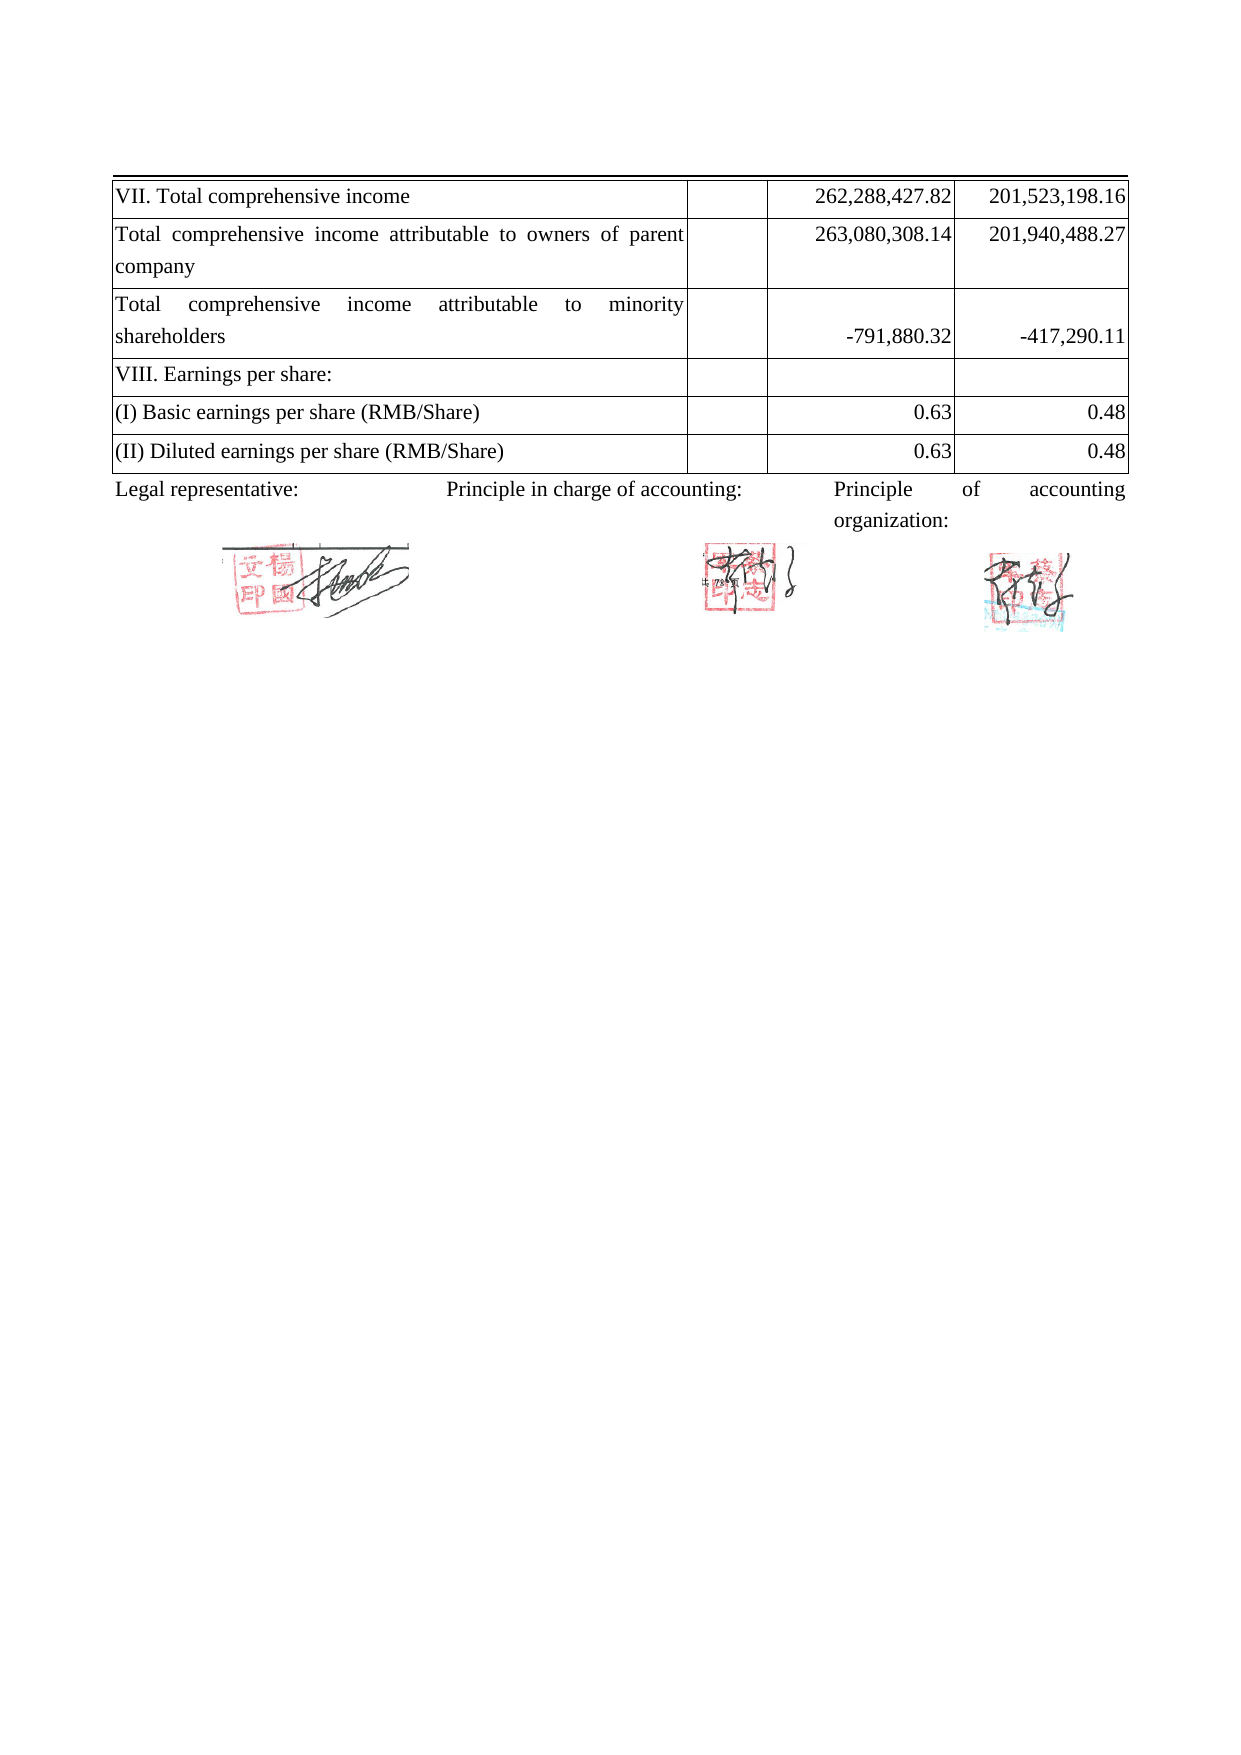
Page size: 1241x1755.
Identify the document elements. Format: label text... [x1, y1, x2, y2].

table_cell [688, 359, 767, 396]
table_cell [955, 359, 1128, 396]
table_cell [688, 289, 767, 357]
table_cell Legal representative: [113, 474, 444, 542]
table_cell -791,880.32 [768, 289, 954, 357]
table_cell Total comprehensive income attributable to minority shareholders [113, 289, 687, 357]
table_cell -417,290.11 [955, 289, 1128, 357]
table_cell 262,288,427.82 [768, 181, 954, 218]
table_cell 0.48 [955, 435, 1128, 472]
table_cell 0.48 [955, 397, 1128, 434]
table_cell 201,940,488.27 [955, 219, 1128, 288]
table_cell Total comprehensive income attributable to owners of parent company [113, 219, 687, 288]
table_cell (I) Basic earnings per share (RMB/Share) [113, 397, 687, 434]
table_cell [688, 435, 767, 472]
table_cell [688, 181, 767, 218]
table_cell Principle in charge of accounting: [444, 474, 834, 542]
table_cell [688, 397, 767, 434]
table_cell 0.63 [768, 397, 954, 434]
table_cell Principle of accounting organization: [834, 474, 1128, 542]
table_cell [768, 359, 954, 396]
table_cell 0.63 [768, 435, 954, 472]
table_cell VIII. Earnings per share: [113, 359, 687, 396]
table_cell [688, 219, 767, 288]
table_cell (II) Diluted earnings per share (RMB/Share) [113, 435, 687, 472]
table_cell VII. Total comprehensive income [113, 181, 687, 218]
table_cell 201,523,198.16 [955, 181, 1128, 218]
table_cell 263,080,308.14 [768, 219, 954, 288]
